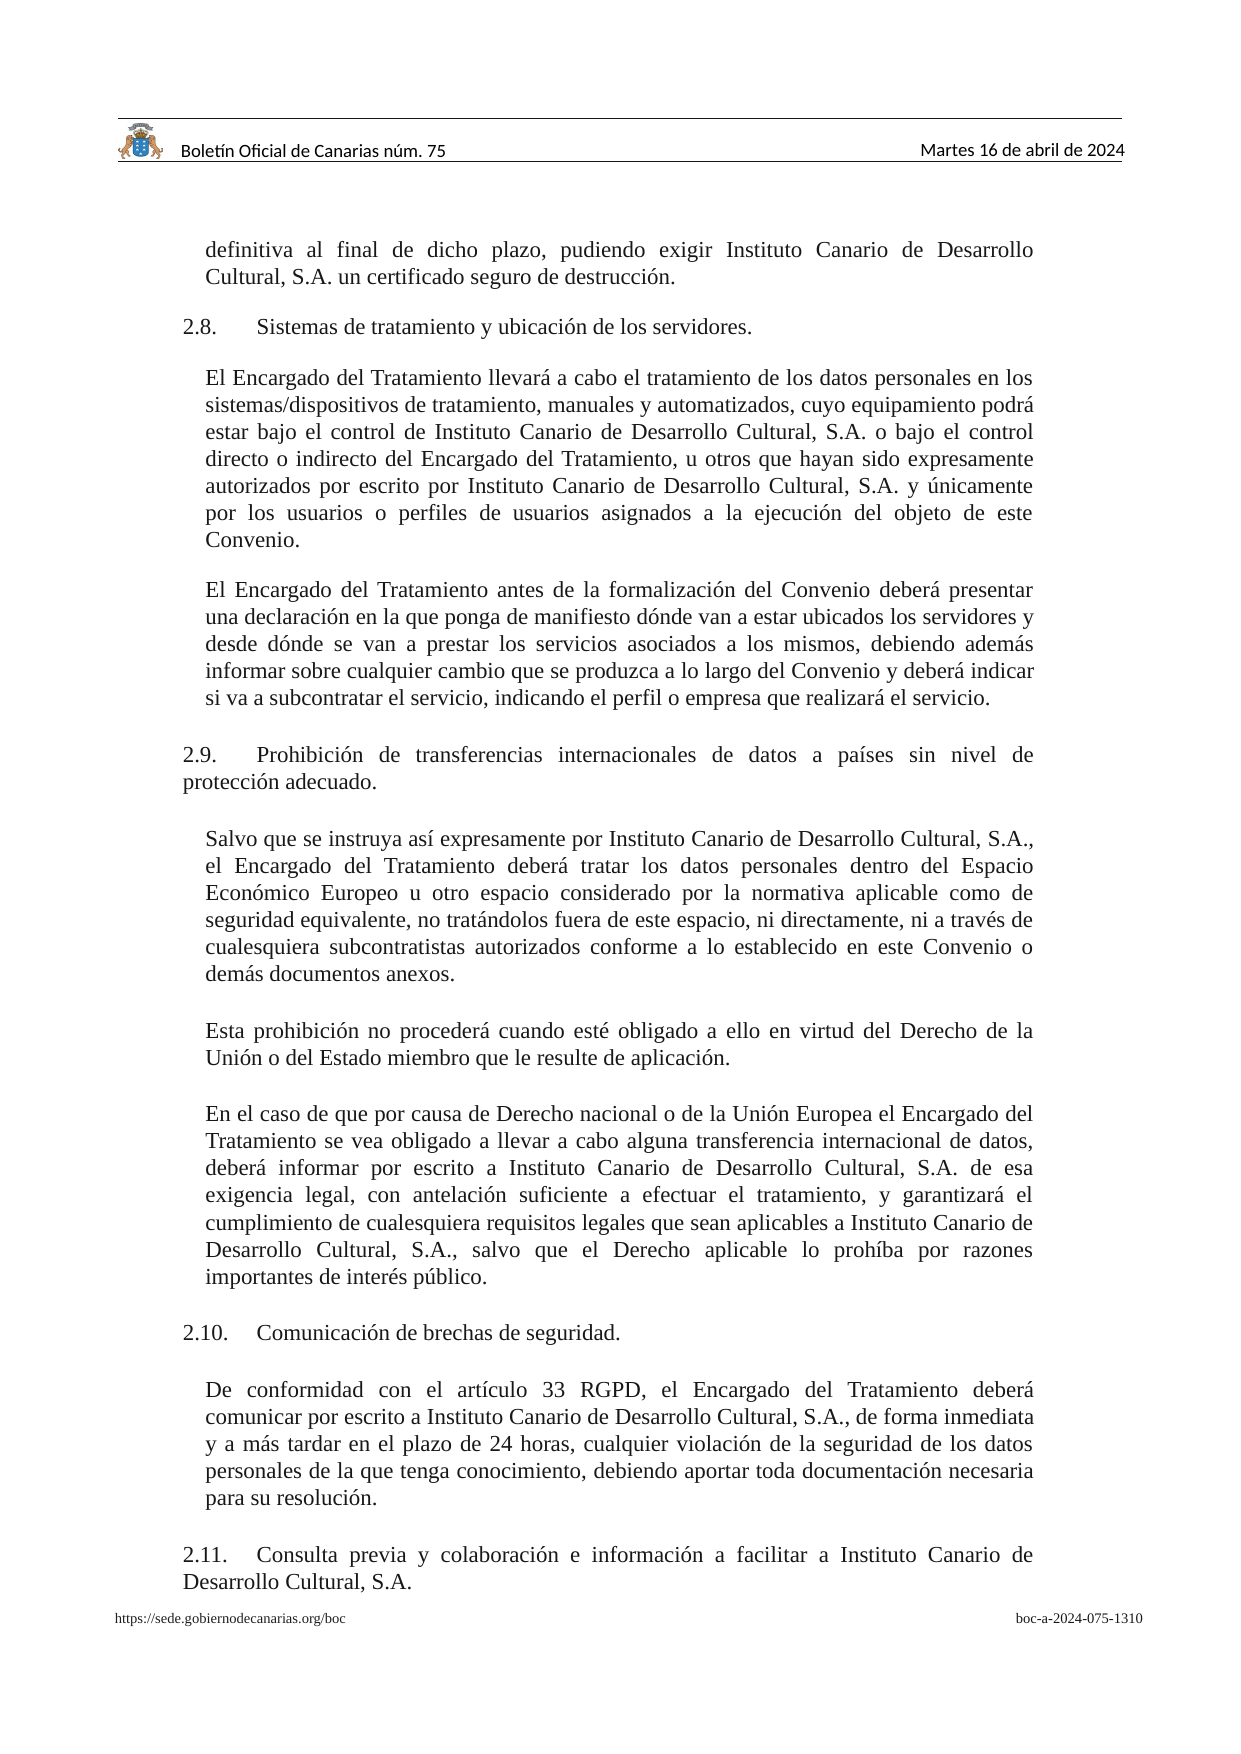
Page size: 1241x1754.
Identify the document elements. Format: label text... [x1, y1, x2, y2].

text definitiva al final de dicho plazo, pudiendo exigir Instituto Canario de Desarrollo Cultural, S.A. un certificado seguro de destrucción. [205, 236, 1035, 290]
text Esta prohibición no procederá cuando esté obligado a ello en virtud del Derecho de la Unión o del Estado miembro que le resulte de aplicación. [205, 1017, 1035, 1070]
text De conformidad con el artículo 33 RGPD, el Encargado del Tratamiento deberá comunicar por escrito a Instituto Canario de Desarrollo Cultural, S.A., de forma inmediata y a más tardar en el plazo de 24 horas, cualquier violación de la seguridad de los datos personales de la que tenga conocimiento, debiendo aportar toda documentación necesaria para su resolución. [205, 1376, 1035, 1510]
text El Encargado del Tratamiento llevará a cabo el tratamiento de los datos personales en los sistemas/dispositivos de tratamiento, manuales y automatizados, cuyo equipamiento podrá estar bajo el control de Instituto Canario de Desarrollo Cultural, S.A. o bajo el control directo o indirecto del Encargado del Tratamiento, u otros que hayan sido expresamente autorizados por escrito por Instituto Canario de Desarrollo Cultural, S.A. y únicamente por los usuarios o perfiles de usuarios asignados a la ejecución del objeto de este Convenio. [205, 363, 1035, 552]
text En el caso de que por causa de Derecho nacional o de la Unión Europea el Encargado del Tratamiento se vea obligado a llevar a cabo alguna transferencia internacional de datos, deberá informar por escrito a Instituto Canario de Desarrollo Cultural, S.A. de esa exigencia legal, con antelación suficiente a efectuar el tratamiento, y garantizará el cumplimiento de cualesquiera requisitos legales que sean aplicables a Instituto Canario de Desarrollo Cultural, S.A., salvo que el Derecho aplicable lo prohíba por razones importantes de interés público. [205, 1100, 1035, 1289]
text Salvo que se instruya así expresamente por Instituto Canario de Desarrollo Cultural, S.A., el Encargado del Tratamiento deberá tratar los datos personales dentro del Espacio Económico Europeo u otro espacio considerado por la normativa aplicable como de seguridad equivalente, no tratándolos fuera de este espacio, ni directamente, ni a través de cualesquiera subcontratistas autorizados conforme a lo establecido en este Convenio o demás documentos anexos. [205, 825, 1035, 986]
list Sistemas de tratamiento y ubicación de los servidores. [183, 313, 1035, 340]
list Prohibición de transferencias internacionales de datos a países sin nivel de protección adecuado. [183, 741, 1035, 794]
list Comunicación de brechas de seguridad. [183, 1319, 1035, 1346]
list Consulta previa y colaboración e información a facilitar a Instituto Canario de Desarrollo Cultural, S.A. [183, 1541, 1035, 1594]
text El Encargado del Tratamiento antes de la formalización del Convenio deberá presentar una declaración en la que ponga de manifiesto dónde van a estar ubicados los servidores y desde dónde se van a prestar los servicios asociados a los mismos, debiendo además informar sobre cualquier cambio que se produzca a lo largo del Convenio y deberá indicar si va a subcontratar el servicio, indicando el perfil o empresa que realizará el servicio. [205, 576, 1035, 711]
